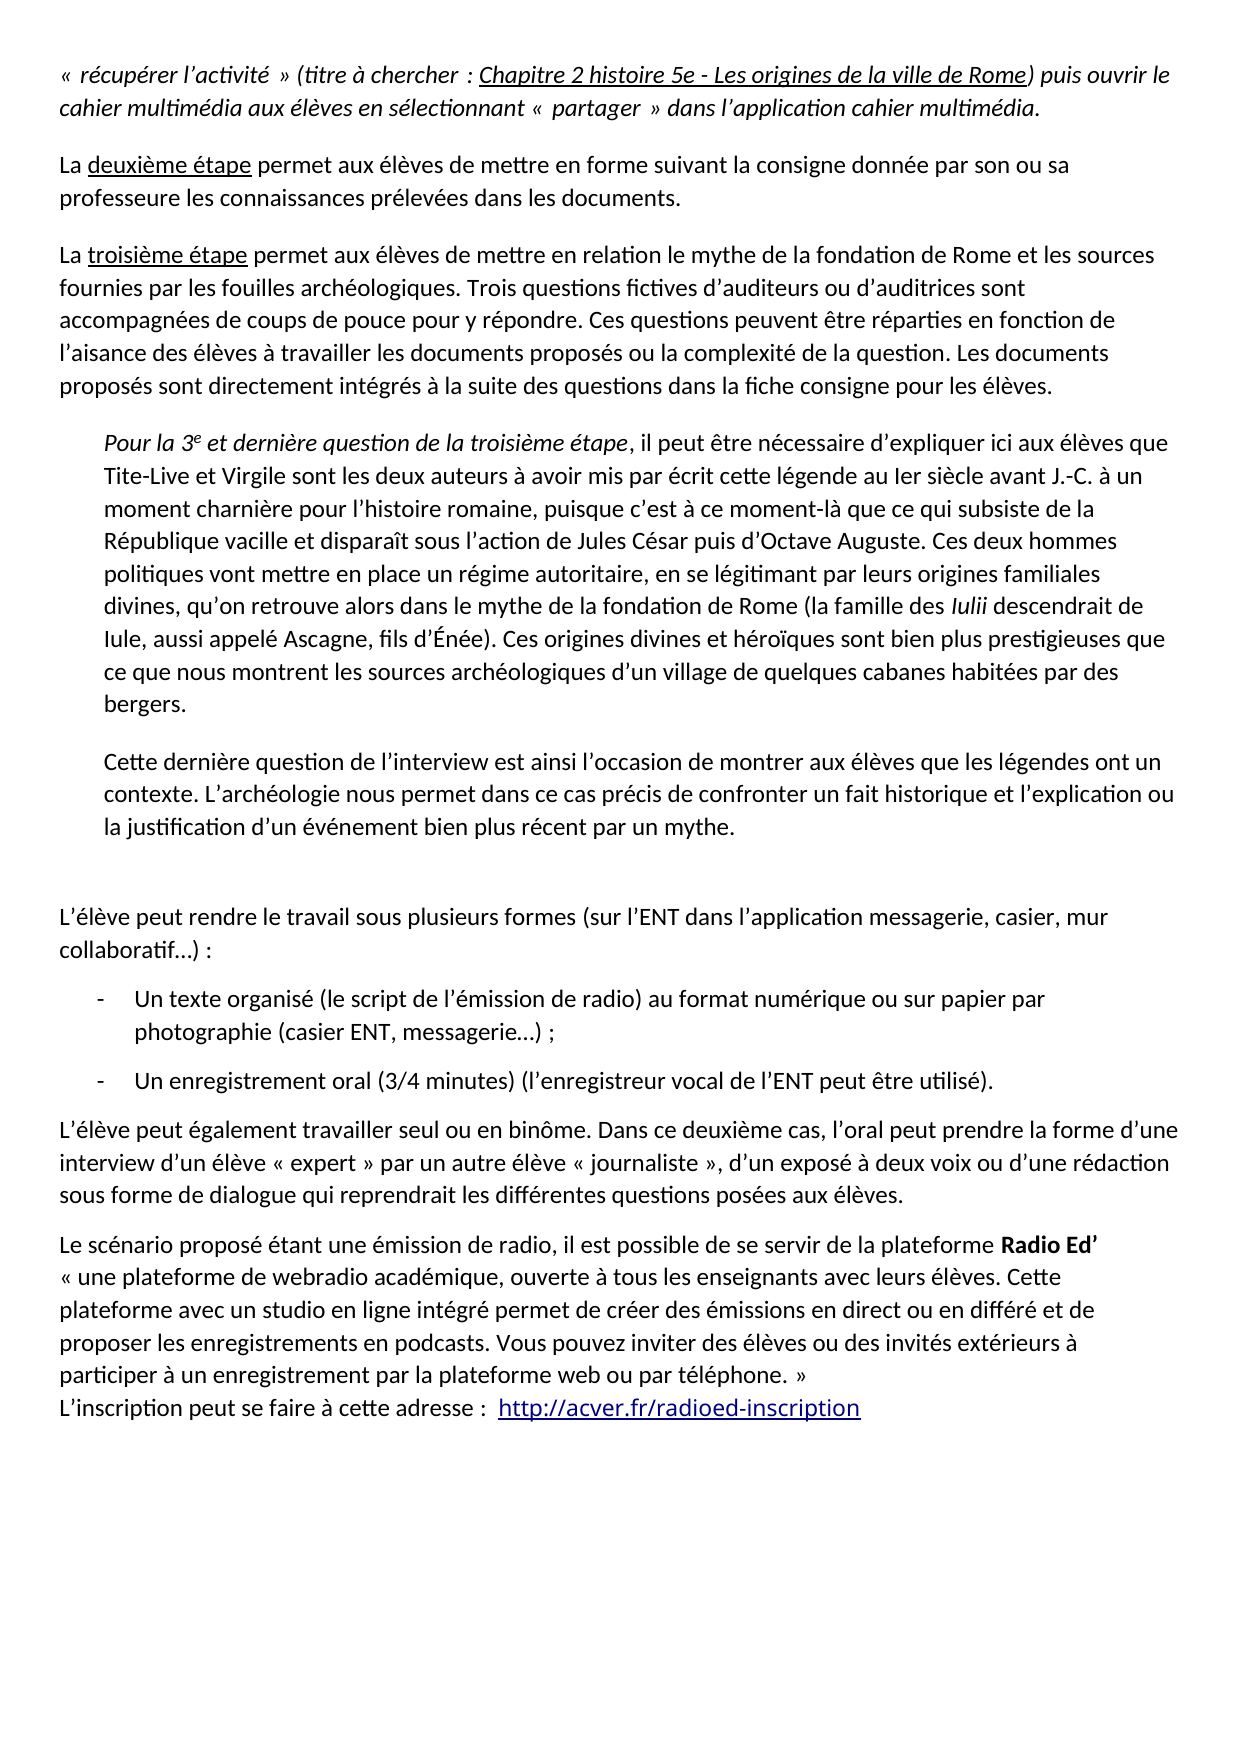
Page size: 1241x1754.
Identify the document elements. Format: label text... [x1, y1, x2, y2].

list Un enregistrement oral (3/4 minutes) (l’enregistreur vocal de l’ENT peut être utilisé). [97, 1065, 1181, 1096]
text La deuxième étape permet aux élèves de mettre en forme suivant la consigne donnée par son ou sa professeure les connaissances prélevées dans les documents. [59, 149, 1181, 212]
text « récupérer l’activité » (titre à chercher : Chapitre 2 histoire 5e - Les origines de la ville de Rome) puis ouvrir le cahier multimédia aux élèves en sélectionnant « partager » dans l’application cahier multimédia. [59, 59, 1181, 122]
text L’élève peut également travailler seul ou en binôme. Dans ce deuxième cas, l’oral peut prendre la forme d’une interview d’un élève « expert » par un autre élève « journaliste », d’un exposé à deux voix ou d’une rédaction sous forme de dialogue qui reprendrait les différentes questions posées aux élèves. [59, 1114, 1181, 1210]
text Pour la 3e et dernière question de la troisième étape, il peut être nécessaire d’expliquer ici aux élèves que Tite-Live et Virgile sont les deux auteurs à avoir mis par écrit cette légende au Ier siècle avant J.-C. à un moment charnière pour l’histoire romaine, puisque c’est à ce moment-là que ce qui subsiste de la République vacille et disparaît sous l’action de Jules César puis d’Octave Auguste. Ces deux hommes politiques vont mettre en place un régime autoritaire, en se légitimant par leurs origines familiales divines, qu’on retrouve alors dans le mythe de la fondation de Rome (la famille des Iulii descendrait de Iule, aussi appelé Ascagne, fils d’Énée). Ces origines divines et héroïques sont bien plus prestigieuses que ce que nous montrent les sources archéologiques d’un village de quelques cabanes habitées par des bergers. [103, 427, 1181, 719]
text L’élève peut rendre le travail sous plusieurs formes (sur l’ENT dans l’application messagerie, casier, mur collaboratif…) : [59, 901, 1181, 964]
text Cette dernière question de l’interview est ainsi l’occasion de montrer aux élèves que les légendes ont un contexte. L’archéologie nous permet dans ce cas précis de confronter un fait historique et l’explication ou la justification d’un événement bien plus récent par un mythe. [103, 746, 1181, 842]
text La troisième étape permet aux élèves de mettre en relation le mythe de la fondation de Rome et les sources fournies par les fouilles archéologiques. Trois questions fictives d’auditeurs ou d’auditrices sont accompagnées de coups de pouce pour y répondre. Ces questions peuvent être réparties en fonction de l’aisance des élèves à travailler les documents proposés ou la complexité de la question. Les documents proposés sont directement intégrés à la suite des questions dans la fiche consigne pour les élèves. [59, 239, 1181, 400]
text Le scénario proposé étant une émission de radio, il est possible de se servir de la plateforme Radio Ed’ « une plateforme de webradio académique, ouverte à tous les enseignants avec leurs élèves. Cette plateforme avec un studio en ligne intégré permet de créer des émissions en direct ou en différé et de proposer les enregistrements en podcasts. Vous pouvez inviter des élèves ou des invités extérieurs à participer à un enregistrement par la plateforme web ou par téléphone. » L’inscription peut se faire à cette adresse : http://acver.fr/radioed-inscription [59, 1229, 1181, 1423]
list Un texte organisé (le script de l’émission de radio) au format numérique ou sur papier par photographie (casier ENT, messagerie…) ; [97, 983, 1181, 1046]
